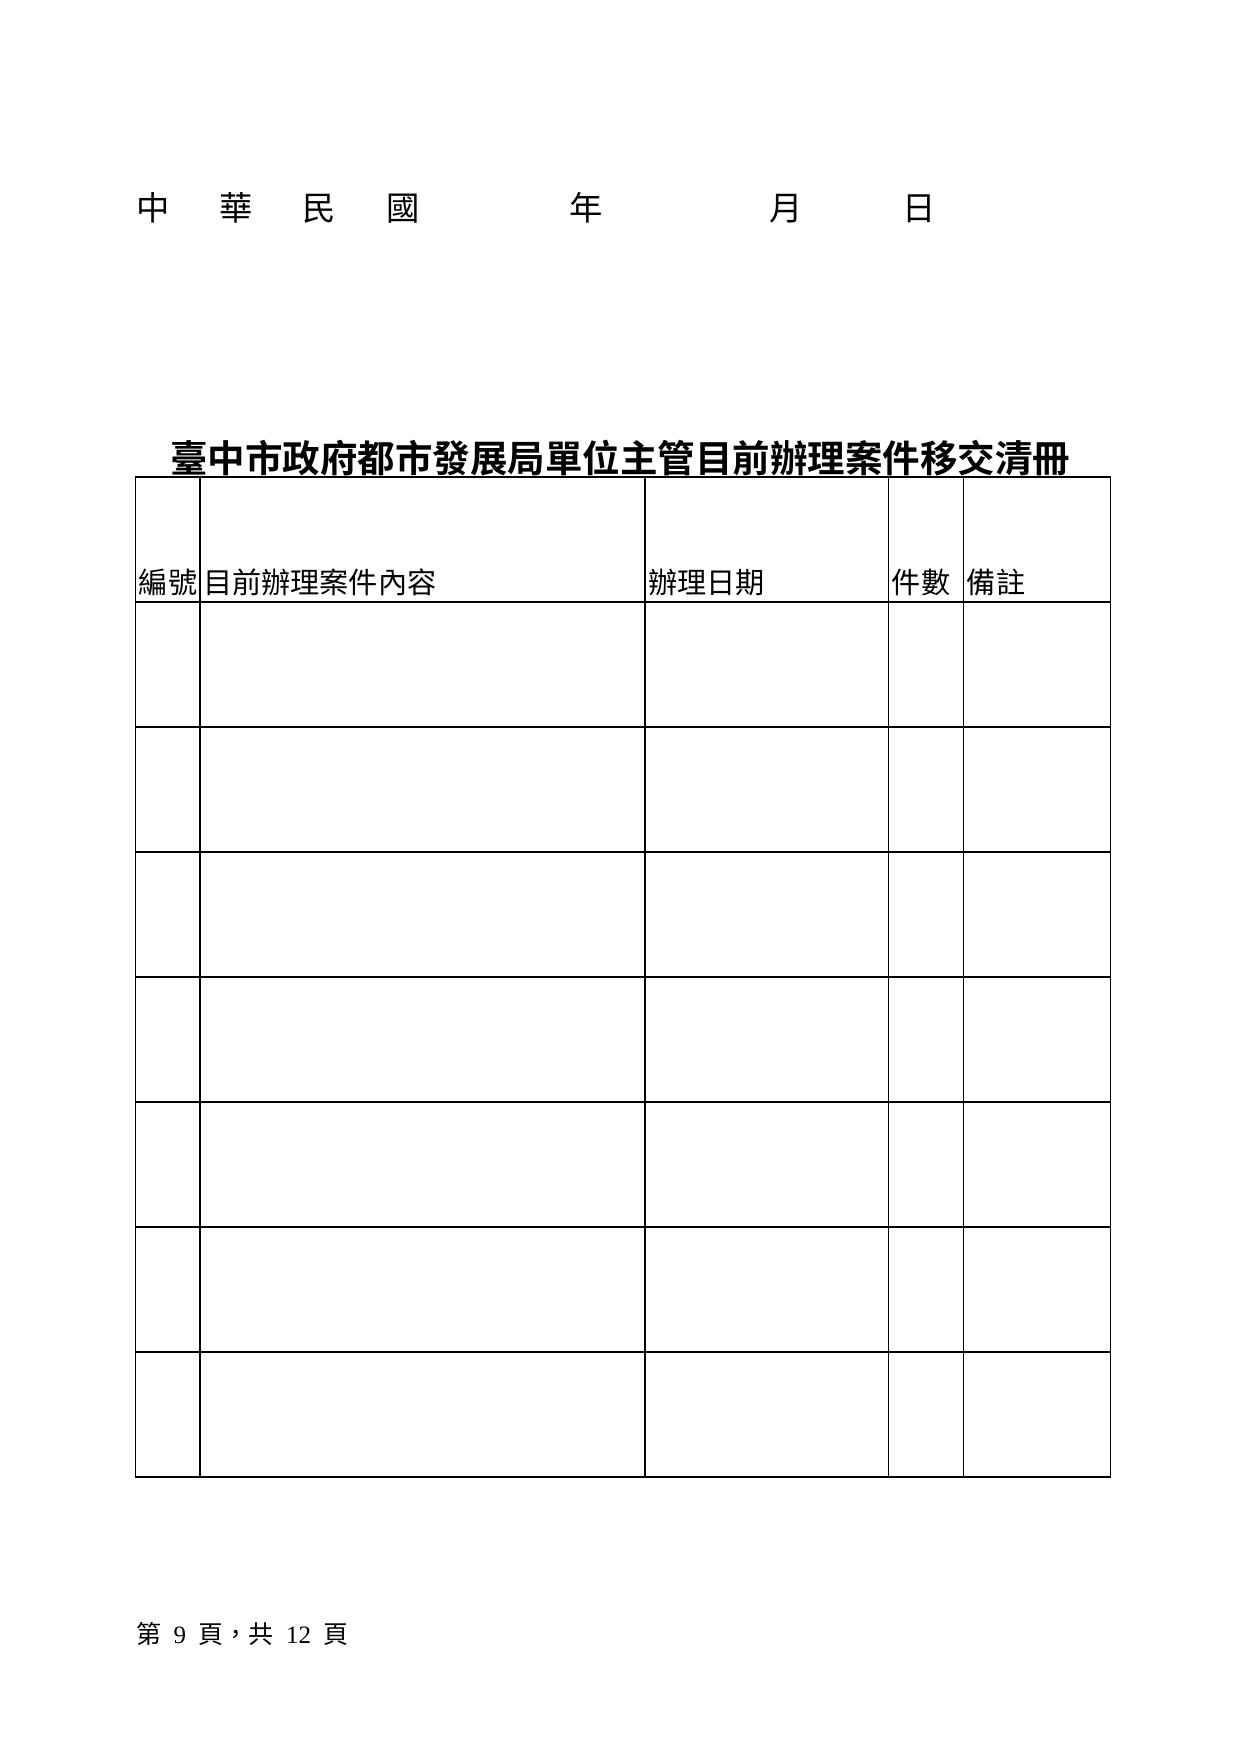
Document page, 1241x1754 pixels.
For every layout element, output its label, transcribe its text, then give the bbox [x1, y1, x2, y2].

table_header 備註 [964, 478, 1110, 601]
table_cell [889, 1103, 963, 1226]
table_header 件數 [889, 478, 963, 601]
table_cell [646, 728, 888, 851]
table_cell [136, 728, 199, 851]
table_cell [889, 978, 963, 1101]
table_cell [964, 603, 1110, 726]
table_header 編號 [136, 478, 199, 601]
table_header 辦理日期 [646, 478, 888, 601]
table_cell [646, 853, 888, 976]
table_cell [136, 603, 199, 726]
table_header 目前辦理案件內容 [201, 478, 644, 601]
table_cell [136, 1228, 199, 1351]
table_cell [889, 728, 963, 851]
table_cell [964, 1103, 1110, 1226]
table_cell [964, 853, 1110, 976]
table_cell [201, 728, 644, 851]
table_cell [136, 1103, 199, 1226]
table_cell [889, 1228, 963, 1351]
table_cell [201, 1228, 644, 1351]
table_cell [964, 1353, 1110, 1476]
table_cell [136, 1353, 199, 1476]
table_cell [201, 978, 644, 1101]
table_cell [964, 1228, 1110, 1351]
table_cell [889, 853, 963, 976]
table_cell [646, 1103, 888, 1226]
table_cell [889, 1353, 963, 1476]
table_cell [964, 978, 1110, 1101]
table_cell [646, 1228, 888, 1351]
text 臺中市政府都市發展局單位主管目前辦理案件移交清冊 [136, 414, 1104, 476]
table_cell [889, 603, 963, 726]
table_cell [136, 853, 199, 976]
table_cell [201, 603, 644, 726]
text 中 華 民 國 年 月 日 [136, 164, 1104, 226]
table_cell [964, 728, 1110, 851]
table_cell [646, 603, 888, 726]
table_cell [646, 978, 888, 1101]
table_cell [201, 1103, 644, 1226]
table_cell [201, 1353, 644, 1476]
table_cell [136, 978, 199, 1101]
table_cell [201, 853, 644, 976]
table_cell [646, 1353, 888, 1476]
